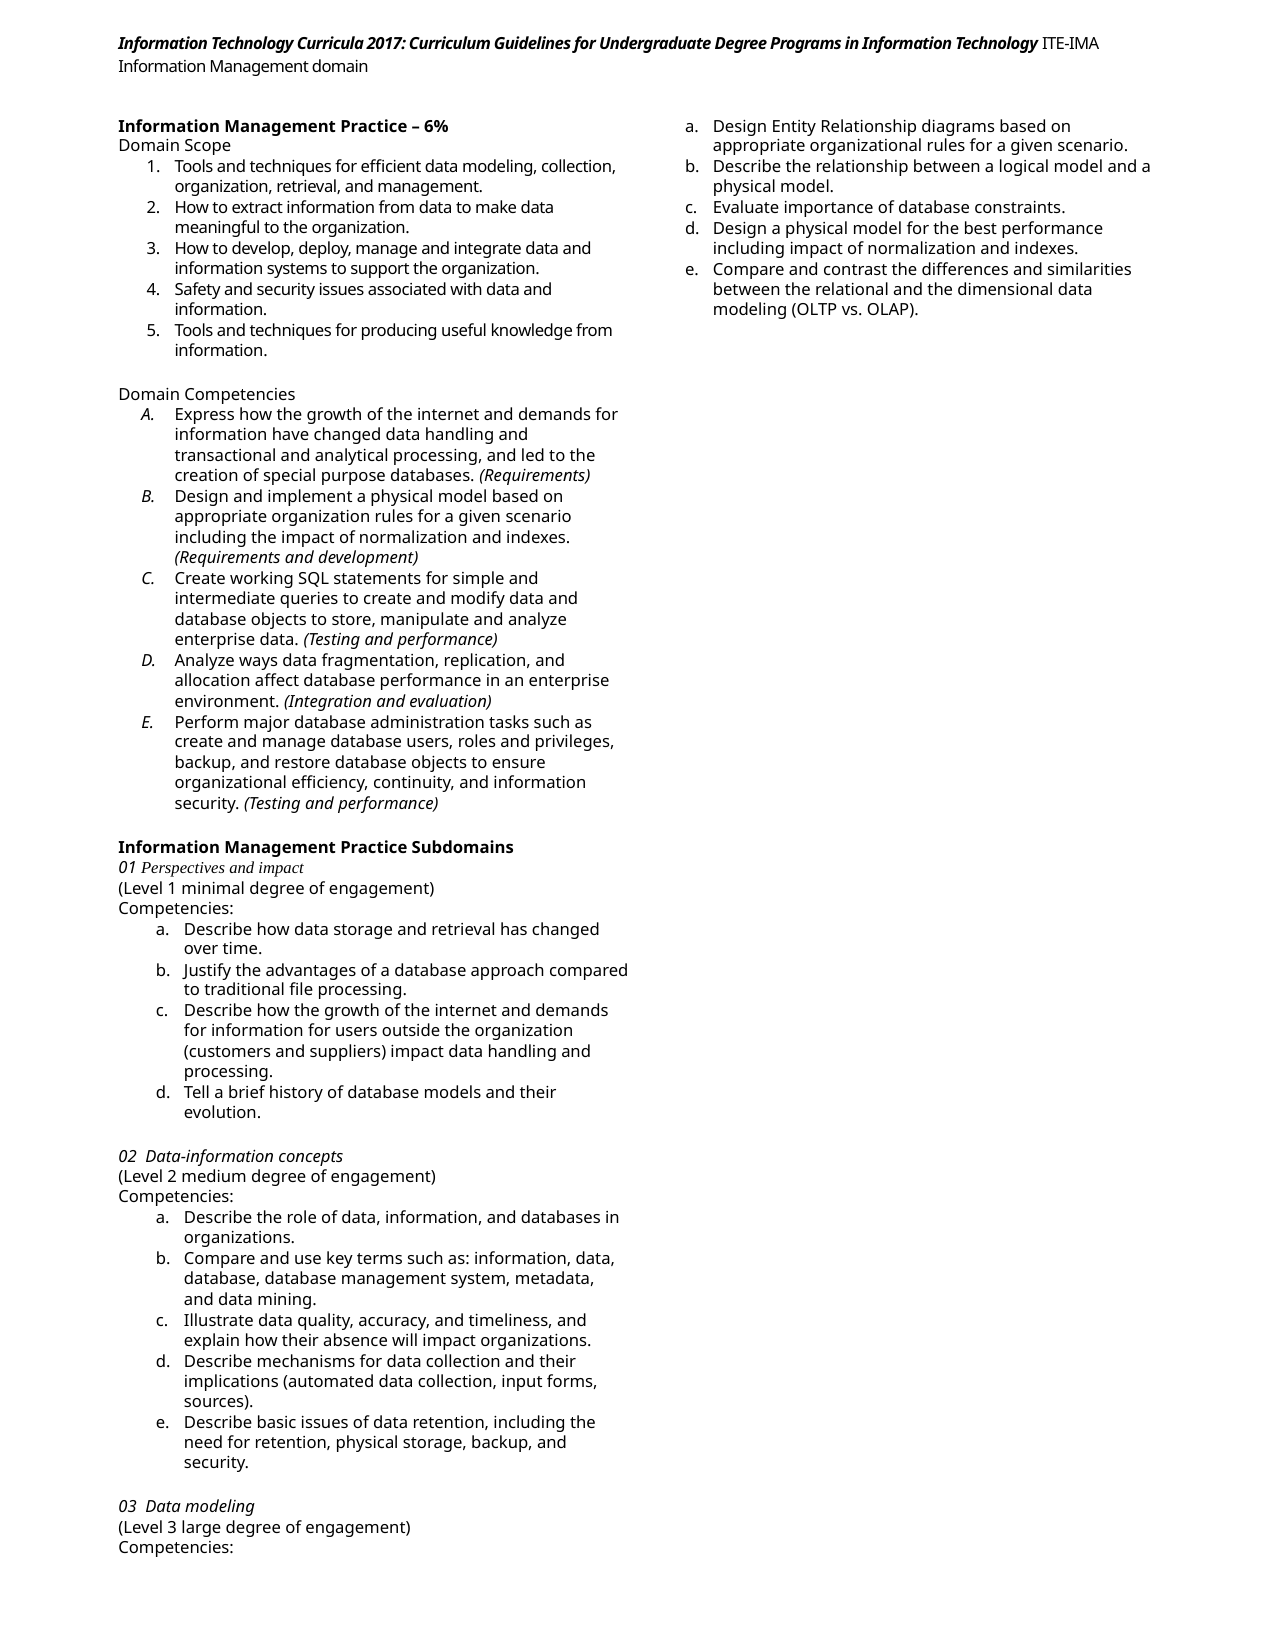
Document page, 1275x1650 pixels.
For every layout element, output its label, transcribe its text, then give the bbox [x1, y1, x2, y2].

text d. Describe mechanisms for data collection and their implications (automated data collection, input forms, sources). [156, 1351, 629, 1412]
text Domain Competencies [118, 384, 629, 404]
text e. Describe basic issues of data retention, including the need for retention, physical storage, backup, and security. [156, 1412, 629, 1474]
text c. Illustrate data quality, accuracy, and timeliness, and explain how their absence will impact organizations. [156, 1310, 629, 1351]
list Express how the growth of the internet and demands for information have changed data handling and transactional and analytical processing, and led to the creation of special purpose databases. (Requirements) [137, 404, 629, 486]
text 2. How to extract information from data to make data meaningful to the organization. [146, 198, 629, 238]
text (Level 1 minimal degree of engagement) [118, 878, 629, 898]
text Information Management Practice – 6% Domain Scope [118, 116, 629, 157]
list Analyze ways data fragmentation, replication, and allocation affect database performance in an enterprise environment. (Integration and evaluation) [137, 650, 629, 712]
text 02 Data-information concepts [118, 1146, 629, 1167]
text b. Compare and use key terms such as: information, data, database, database management system, metadata, and data mining. [156, 1248, 629, 1310]
text b. Justify the advantages of a database approach compared to traditional file processing. [156, 960, 629, 1001]
text b. Describe the relationship between a logical model and a physical model. [685, 157, 1157, 198]
text c. Evaluate importance of database constraints. [685, 198, 1157, 218]
text c. Describe how the growth of the internet and demands for information for users outside the organization (customers and suppliers) impact data handling and processing. [156, 1001, 629, 1083]
list Perform major database administration tasks such as create and manage database users, roles and privileges, backup, and restore database objects to ensure organizational efficiency, continuity, and information security. (Testing and performance) [137, 712, 629, 814]
text a. Describe the role of data, information, and databases in organizations. [156, 1208, 629, 1248]
text 5. Tools and techniques for producing useful knowledge from information. [146, 320, 629, 361]
text 4. Safety and security issues associated with data and information. [146, 279, 629, 320]
list Create working SQL statements for simple and intermediate queries to create and modify data and database objects to store, manipulate and analyze enterprise data. (Testing and performance) [137, 568, 629, 650]
text d. Tell a brief history of database models and their evolution. [156, 1083, 629, 1123]
text 3. How to develop, deploy, manage and integrate data and information systems to support the organization. [146, 238, 629, 279]
text a. Describe how data storage and retrieval has changed over time. [156, 919, 629, 960]
text Competencies: [118, 1537, 629, 1558]
list Design and implement a physical model based on appropriate organization rules for a given scenario including the impact of normalization and indexes. (Requirements and development) [137, 486, 629, 568]
text Competencies: [118, 898, 629, 919]
text 1. Tools and techniques for efficient data modeling, collection, organization, retrieval, and management. [146, 157, 629, 198]
text Information Management Practice Subdomains [118, 837, 629, 857]
text d. Design a physical model for the best performance including impact of normalization and indexes. [685, 218, 1157, 259]
text (Level 2 medium degree of engagement) Competencies: [118, 1167, 629, 1208]
text 03 Data modeling [118, 1497, 629, 1517]
text a. Design Entity Relationship diagrams based on appropriate organizational rules for a given scenario. [685, 116, 1157, 157]
text 01 Perspectives and impact [118, 857, 629, 878]
text e. Compare and contrast the differences and similarities between the relational and the dimensional data modeling (OLTP vs. OLAP). [685, 259, 1157, 341]
text (Level 3 large degree of engagement) [118, 1517, 629, 1537]
